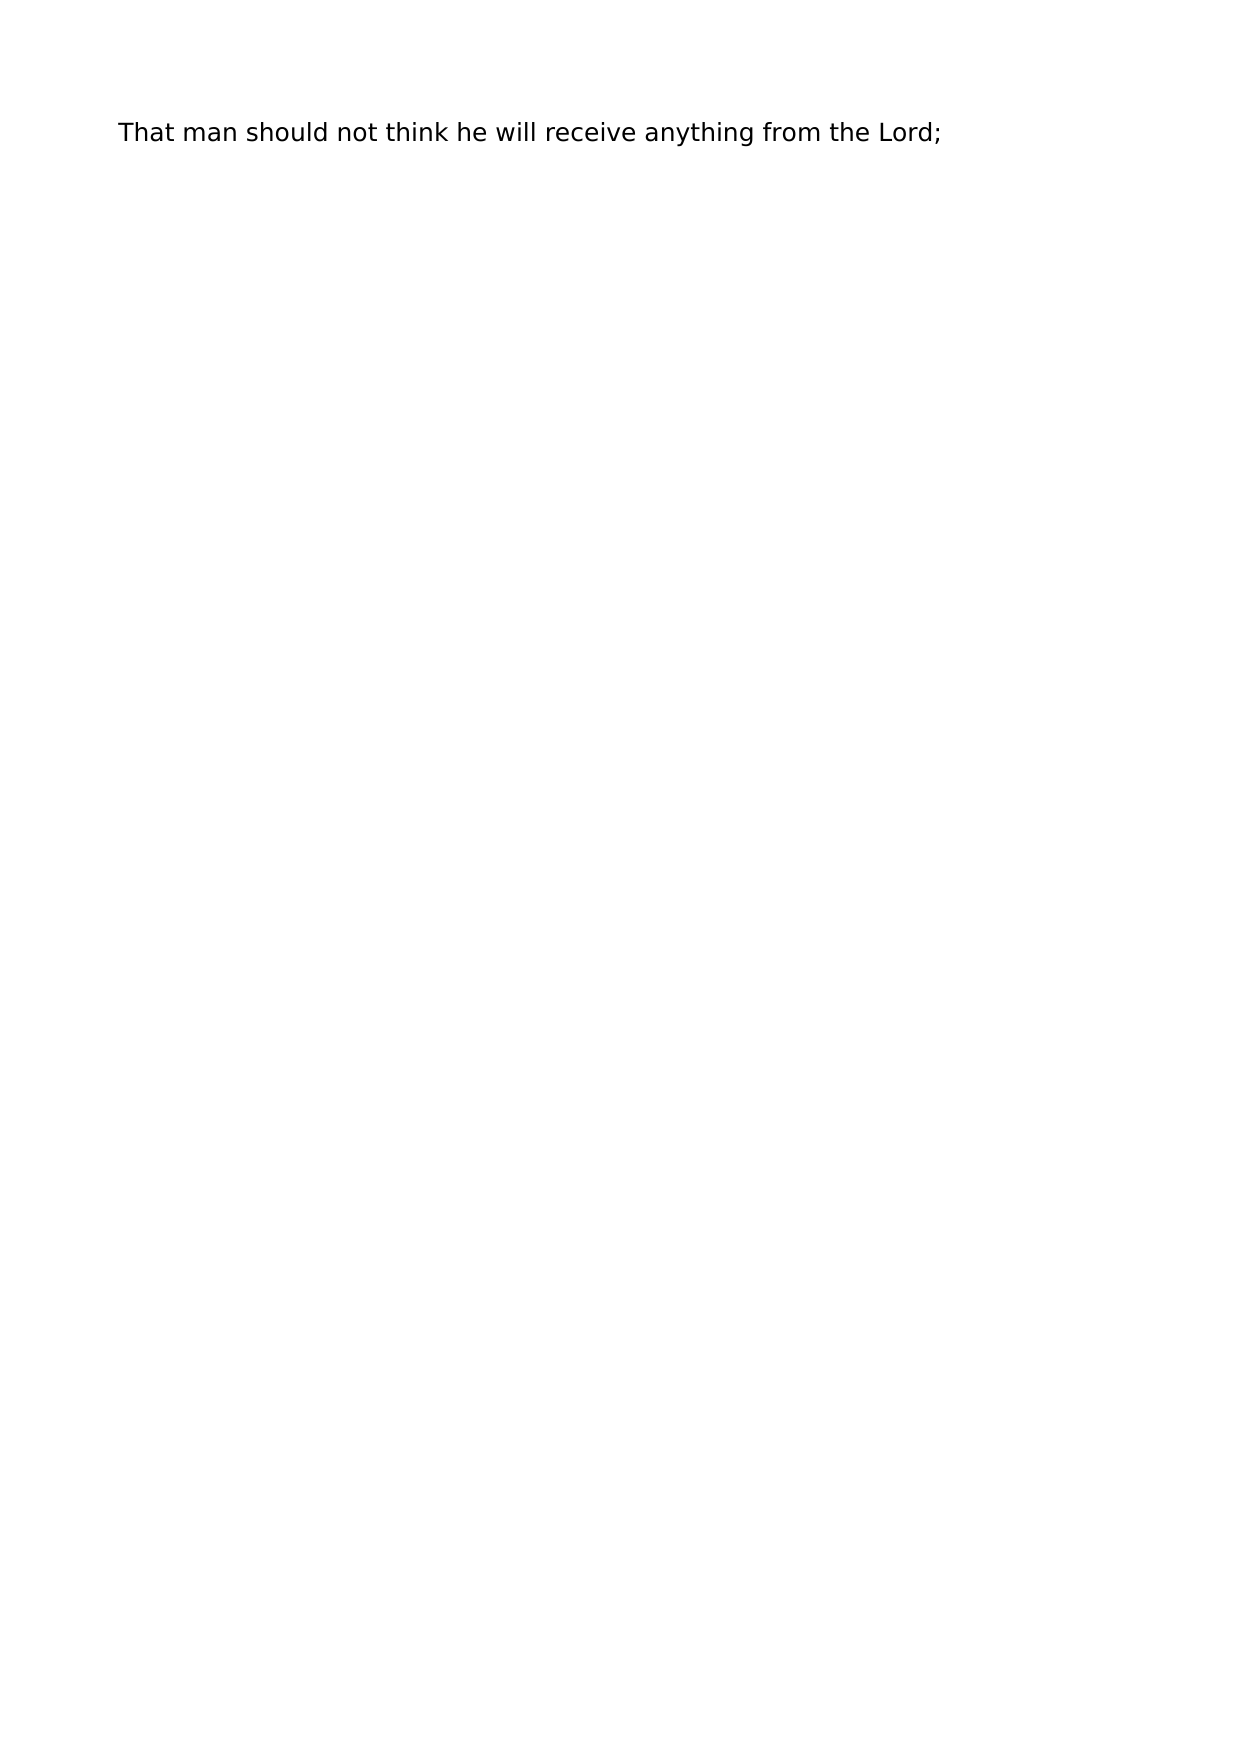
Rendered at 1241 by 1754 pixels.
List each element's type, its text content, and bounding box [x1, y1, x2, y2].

text That man should not think he will receive anything from the Lord; [118, 118, 1122, 147]
